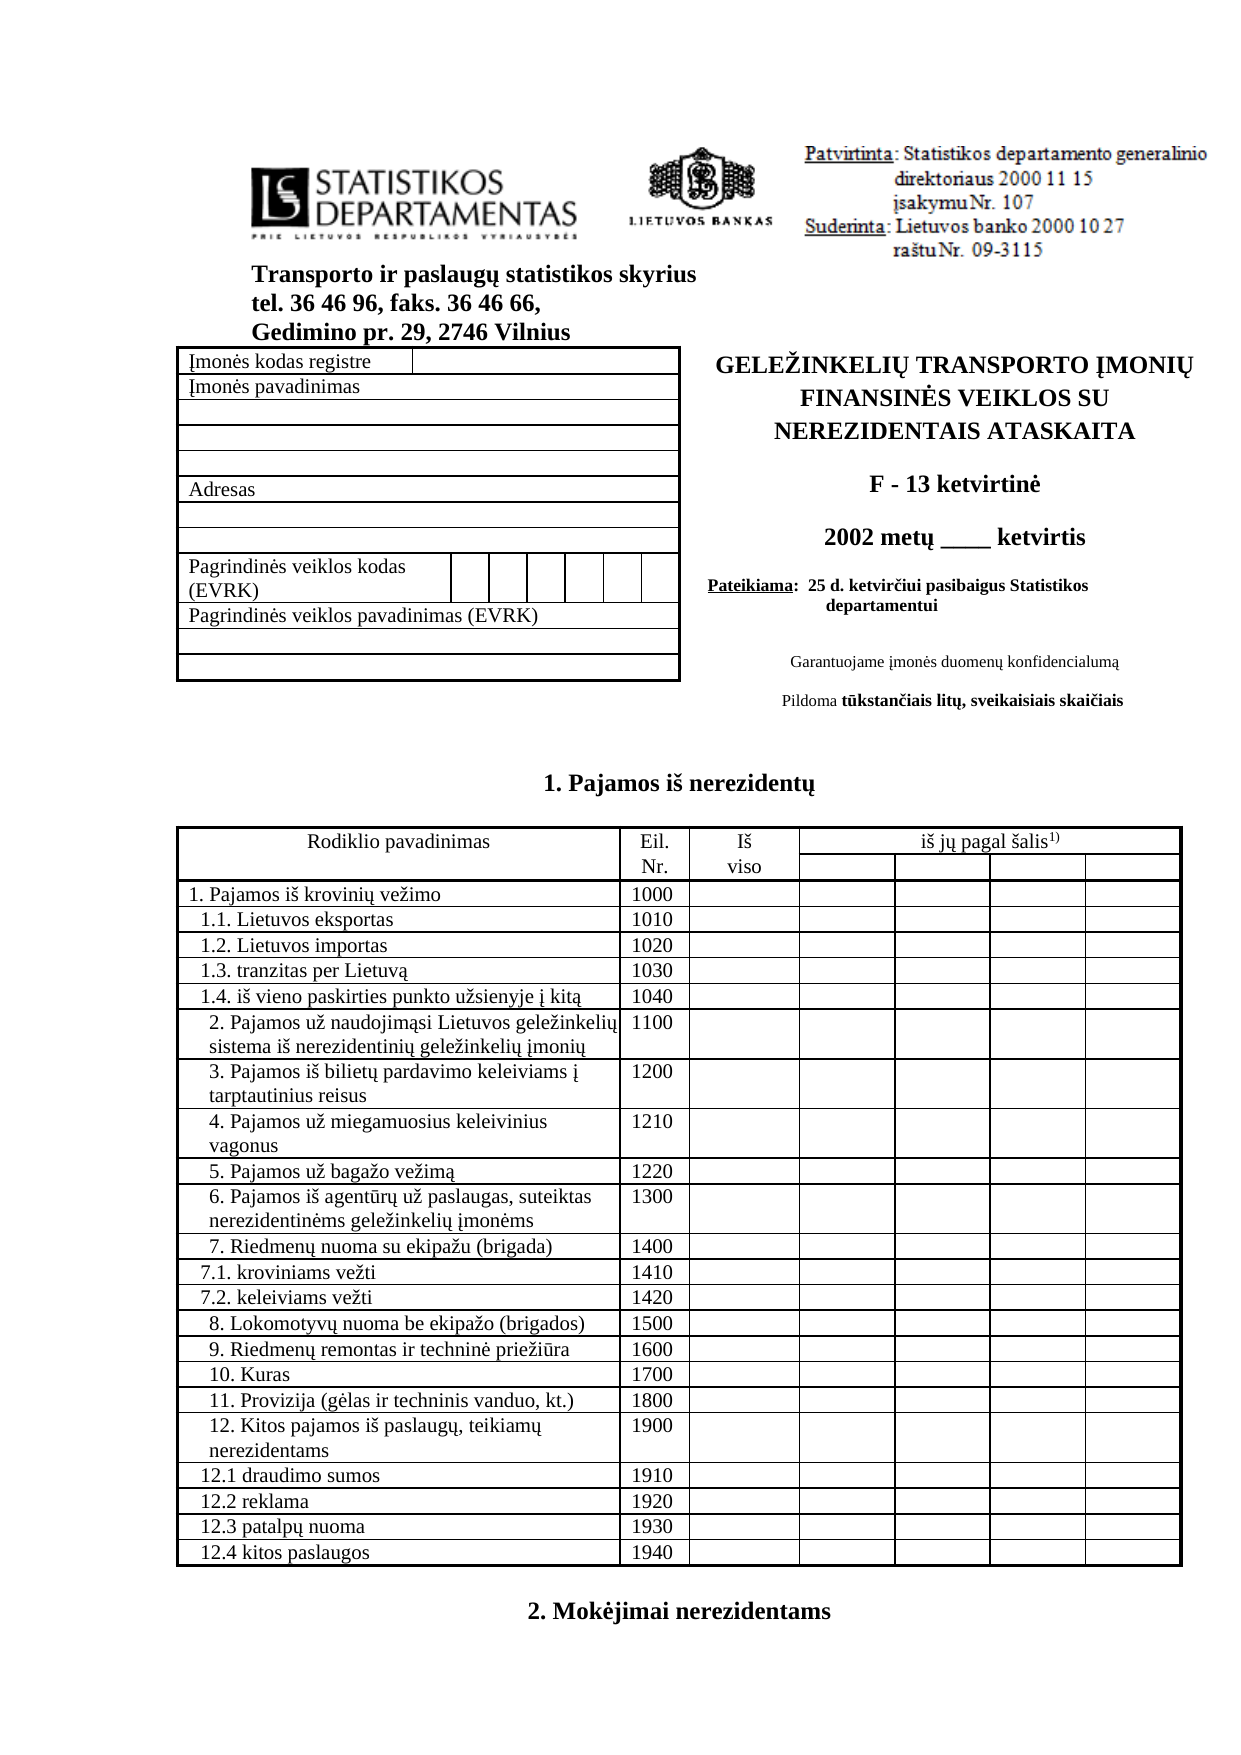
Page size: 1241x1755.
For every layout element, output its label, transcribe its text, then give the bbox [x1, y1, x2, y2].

table_cell 1800 [621, 1388, 689, 1412]
table_cell [642, 554, 678, 602]
table_cell Pagrindinės veiklos kodas (EVRK) [179, 554, 450, 602]
table_cell [896, 1234, 989, 1258]
table_cell [1086, 1489, 1179, 1513]
table_cell 1220 [621, 1159, 689, 1183]
table_cell 1920 [621, 1489, 689, 1513]
table_cell [179, 451, 678, 475]
table_cell [690, 1010, 799, 1058]
table_cell [991, 1234, 1085, 1258]
table_cell [800, 933, 894, 957]
table_cell [991, 1060, 1085, 1107]
table_cell [800, 1540, 894, 1564]
table_cell [896, 1388, 989, 1412]
table_cell [1086, 1540, 1179, 1564]
table_cell [690, 1234, 799, 1258]
table_cell [991, 984, 1085, 1008]
table_cell [991, 1489, 1085, 1513]
table_cell [896, 907, 989, 931]
table_header Iš [690, 829, 799, 853]
table_header [641, 349, 678, 373]
table_cell [991, 1540, 1085, 1564]
table_cell [800, 907, 894, 931]
table_cell 1930 [621, 1515, 689, 1538]
table_cell [1086, 855, 1179, 878]
table_cell [690, 1515, 799, 1538]
table_cell 7. Riedmenų nuoma su ekipažu (brigada) [179, 1234, 619, 1258]
table_cell 11. Provizija (gėlas ir techninis vanduo, kt.) [179, 1388, 619, 1412]
table_cell [800, 1285, 894, 1309]
table_cell [800, 1159, 894, 1183]
table_cell [452, 554, 488, 602]
table_cell [690, 882, 799, 906]
table_cell [800, 1234, 894, 1258]
table_cell [1086, 1109, 1179, 1157]
table_cell [896, 1362, 989, 1386]
table_cell 3. Pajamos iš bilietų pardavimo keleiviams į tarptautinius reisus [179, 1060, 619, 1107]
table_header [527, 349, 565, 373]
table_cell [991, 1185, 1085, 1232]
table_cell [896, 1515, 989, 1538]
table_cell [991, 855, 1085, 878]
text Transporto ir paslaugų statistikos skyrius [177, 259, 1181, 288]
table_cell [896, 1489, 989, 1513]
table_cell [896, 958, 989, 982]
table_cell Adresas [179, 477, 678, 501]
table_cell [991, 882, 1085, 906]
table_cell [896, 984, 989, 1008]
table_cell [690, 1362, 799, 1386]
text 1. Pajamos iš nerezidentų [177, 768, 1181, 797]
table_cell 1010 [621, 907, 689, 931]
table_cell [1086, 1337, 1179, 1361]
table_cell 1300 [621, 1185, 689, 1232]
table_cell 1040 [621, 984, 689, 1008]
table_cell 1. Pajamos iš krovinių vežimo [179, 882, 619, 906]
table_cell [800, 882, 894, 906]
table_cell [800, 855, 894, 878]
table_cell [991, 1010, 1085, 1058]
table_cell 12.2 reklama [179, 1489, 619, 1513]
table_cell [991, 958, 1085, 982]
table_cell 1410 [621, 1260, 689, 1284]
table_cell [1086, 1010, 1179, 1058]
table_cell 1600 [621, 1337, 689, 1361]
table_cell [991, 1362, 1085, 1386]
table_cell [690, 984, 799, 1008]
table_cell [991, 933, 1085, 957]
table_header [489, 349, 527, 373]
text 2. Mokėjimai nerezidentams [177, 1596, 1181, 1625]
table_cell [690, 1337, 799, 1361]
table_cell [800, 958, 894, 982]
table_cell [1086, 1388, 1179, 1412]
table_cell [1086, 1311, 1179, 1335]
table_cell [1086, 1515, 1179, 1538]
table_cell 1900 [621, 1413, 689, 1462]
table_cell [800, 1463, 894, 1487]
table_cell [690, 1388, 799, 1412]
table_cell [179, 853, 619, 878]
table_cell 1210 [621, 1109, 689, 1157]
table_cell [991, 1109, 1085, 1157]
table_cell [800, 984, 894, 1008]
table_cell Įmonės pavadinimas [179, 375, 678, 398]
table_header Įmonės kodas registre [179, 349, 412, 373]
table_cell 9. Riedmenų remontas ir techninė priežiūra [179, 1337, 619, 1361]
table_cell [800, 1185, 894, 1232]
table_cell 1500 [621, 1311, 689, 1335]
table_cell [690, 1540, 799, 1564]
table_cell [896, 1060, 989, 1107]
table_cell [896, 1185, 989, 1232]
table_cell 6. Pajamos iš agentūrų už paslaugas, suteiktas nerezidentinėms geležinkelių įmonėms [179, 1185, 619, 1232]
table_cell [896, 882, 989, 906]
table_cell 1.1. Lietuvos eksportas [179, 907, 619, 931]
table_cell [1086, 1463, 1179, 1487]
table_cell [690, 1185, 799, 1232]
table_cell [1086, 882, 1179, 906]
table_cell [1086, 933, 1179, 957]
table_cell [800, 1388, 894, 1412]
table_cell [1086, 1159, 1179, 1183]
table_cell [690, 1463, 799, 1487]
table_cell Pagrindinės veiklos pavadinimas (EVRK) [179, 603, 678, 627]
table_cell [566, 554, 603, 602]
table_cell [991, 1515, 1085, 1538]
table_cell 1.2. Lietuvos importas [179, 933, 619, 957]
table_cell [179, 400, 678, 424]
table_cell [896, 1010, 989, 1058]
table_cell [800, 1311, 894, 1335]
table_cell 8. Lokomotyvų nuoma be ekipažo (brigados) [179, 1311, 619, 1335]
table_cell [1086, 1260, 1179, 1284]
table_cell [1086, 958, 1179, 982]
table_cell 1.3. tranzitas per Lietuvą [179, 958, 619, 982]
table_cell 7.1. kroviniams vežti [179, 1260, 619, 1284]
table_cell [896, 933, 989, 957]
table_header [565, 349, 603, 373]
table_cell 10. Kuras [179, 1362, 619, 1386]
table_header [603, 349, 641, 373]
table_cell 1910 [621, 1463, 689, 1487]
table_cell [800, 1109, 894, 1157]
table_cell [179, 503, 678, 527]
table_cell 7.2. keleiviams vežti [179, 1285, 619, 1309]
table_cell [896, 1285, 989, 1309]
table_cell [528, 554, 564, 602]
table_header [413, 349, 451, 373]
table_cell [800, 1362, 894, 1386]
table_cell 12. Kitos pajamos iš paslaugų, teikiamų nerezidentams [179, 1413, 619, 1462]
table_cell [991, 1159, 1085, 1183]
table_cell 1020 [621, 933, 689, 957]
table_cell 12.1 draudimo sumos [179, 1463, 619, 1487]
table_header iš jų pagal šalis1) [800, 829, 1179, 853]
table_cell 1000 [621, 882, 689, 906]
table_cell [896, 1540, 989, 1564]
table_cell [800, 1010, 894, 1058]
text tel. 36 46 96, faks. 36 46 66, [177, 288, 1181, 317]
table_cell [991, 1413, 1085, 1462]
table_cell 1200 [621, 1060, 689, 1107]
table_cell [690, 1489, 799, 1513]
table_cell [800, 1260, 894, 1284]
table_header [451, 349, 489, 373]
table_cell [1086, 1362, 1179, 1386]
table_cell 1030 [621, 958, 689, 982]
table_cell [1086, 907, 1179, 931]
table_cell [690, 958, 799, 982]
table_cell [991, 1285, 1085, 1309]
table_cell [991, 1388, 1085, 1412]
table_cell 4. Pajamos už miegamuosius keleivinius vagonus [179, 1109, 619, 1157]
table_cell [991, 1463, 1085, 1487]
table_cell [1086, 1285, 1179, 1309]
table_cell 5. Pajamos už bagažo vežimą [179, 1159, 619, 1183]
table_cell [1086, 1185, 1179, 1232]
table_cell [991, 1337, 1085, 1361]
table_cell [690, 1060, 799, 1107]
table_cell [179, 655, 678, 679]
table_cell [896, 1260, 989, 1284]
table_cell [690, 1159, 799, 1183]
table_cell 1940 [621, 1540, 689, 1564]
table_cell [991, 1260, 1085, 1284]
table_cell [179, 629, 678, 653]
table_cell [1086, 1413, 1179, 1462]
table_cell [800, 1489, 894, 1513]
table_cell [896, 1413, 989, 1462]
table_cell [690, 1413, 799, 1462]
table_cell [1086, 984, 1179, 1008]
table_cell [1086, 1060, 1179, 1107]
table_cell [896, 1463, 989, 1487]
table_header Rodiklio pavadinimas [179, 829, 619, 853]
table_cell viso [690, 853, 799, 878]
table_cell 1100 [621, 1010, 689, 1058]
table_cell [690, 907, 799, 931]
table_cell [604, 554, 641, 602]
table_cell [179, 426, 678, 450]
table_cell [896, 1311, 989, 1335]
table_cell [490, 554, 526, 602]
table_cell 12.3 patalpų nuoma [179, 1515, 619, 1538]
table_cell [896, 855, 989, 878]
table_cell 1400 [621, 1234, 689, 1258]
table_cell [800, 1337, 894, 1361]
table_cell [690, 1285, 799, 1309]
table_cell [690, 1311, 799, 1335]
table_cell 1.4. iš vieno paskirties punkto užsienyje į kitą [179, 984, 619, 1008]
table_cell Nr. [621, 853, 689, 878]
table_cell [991, 1311, 1085, 1335]
table_cell [1086, 1234, 1179, 1258]
table_cell [800, 1413, 894, 1462]
table_cell 1420 [621, 1285, 689, 1309]
table_header Eil. [621, 829, 689, 853]
table_cell [800, 1515, 894, 1538]
table_cell [690, 933, 799, 957]
table_cell [800, 1060, 894, 1107]
table_cell [991, 907, 1085, 931]
table_cell 1700 [621, 1362, 689, 1386]
table_cell [690, 1260, 799, 1284]
table_cell [896, 1337, 989, 1361]
table_cell 2. Pajamos už naudojimąsi Lietuvos geležinkelių sistema iš nerezidentinių geležinkelių įmonių [179, 1010, 619, 1058]
table_cell [896, 1159, 989, 1183]
text Gedimino pr. 29, 2746 Vilnius [177, 317, 1181, 346]
table_cell [896, 1109, 989, 1157]
table_cell [179, 528, 678, 552]
table_cell 12.4 kitos paslaugos [179, 1540, 619, 1564]
table_cell [690, 1109, 799, 1157]
